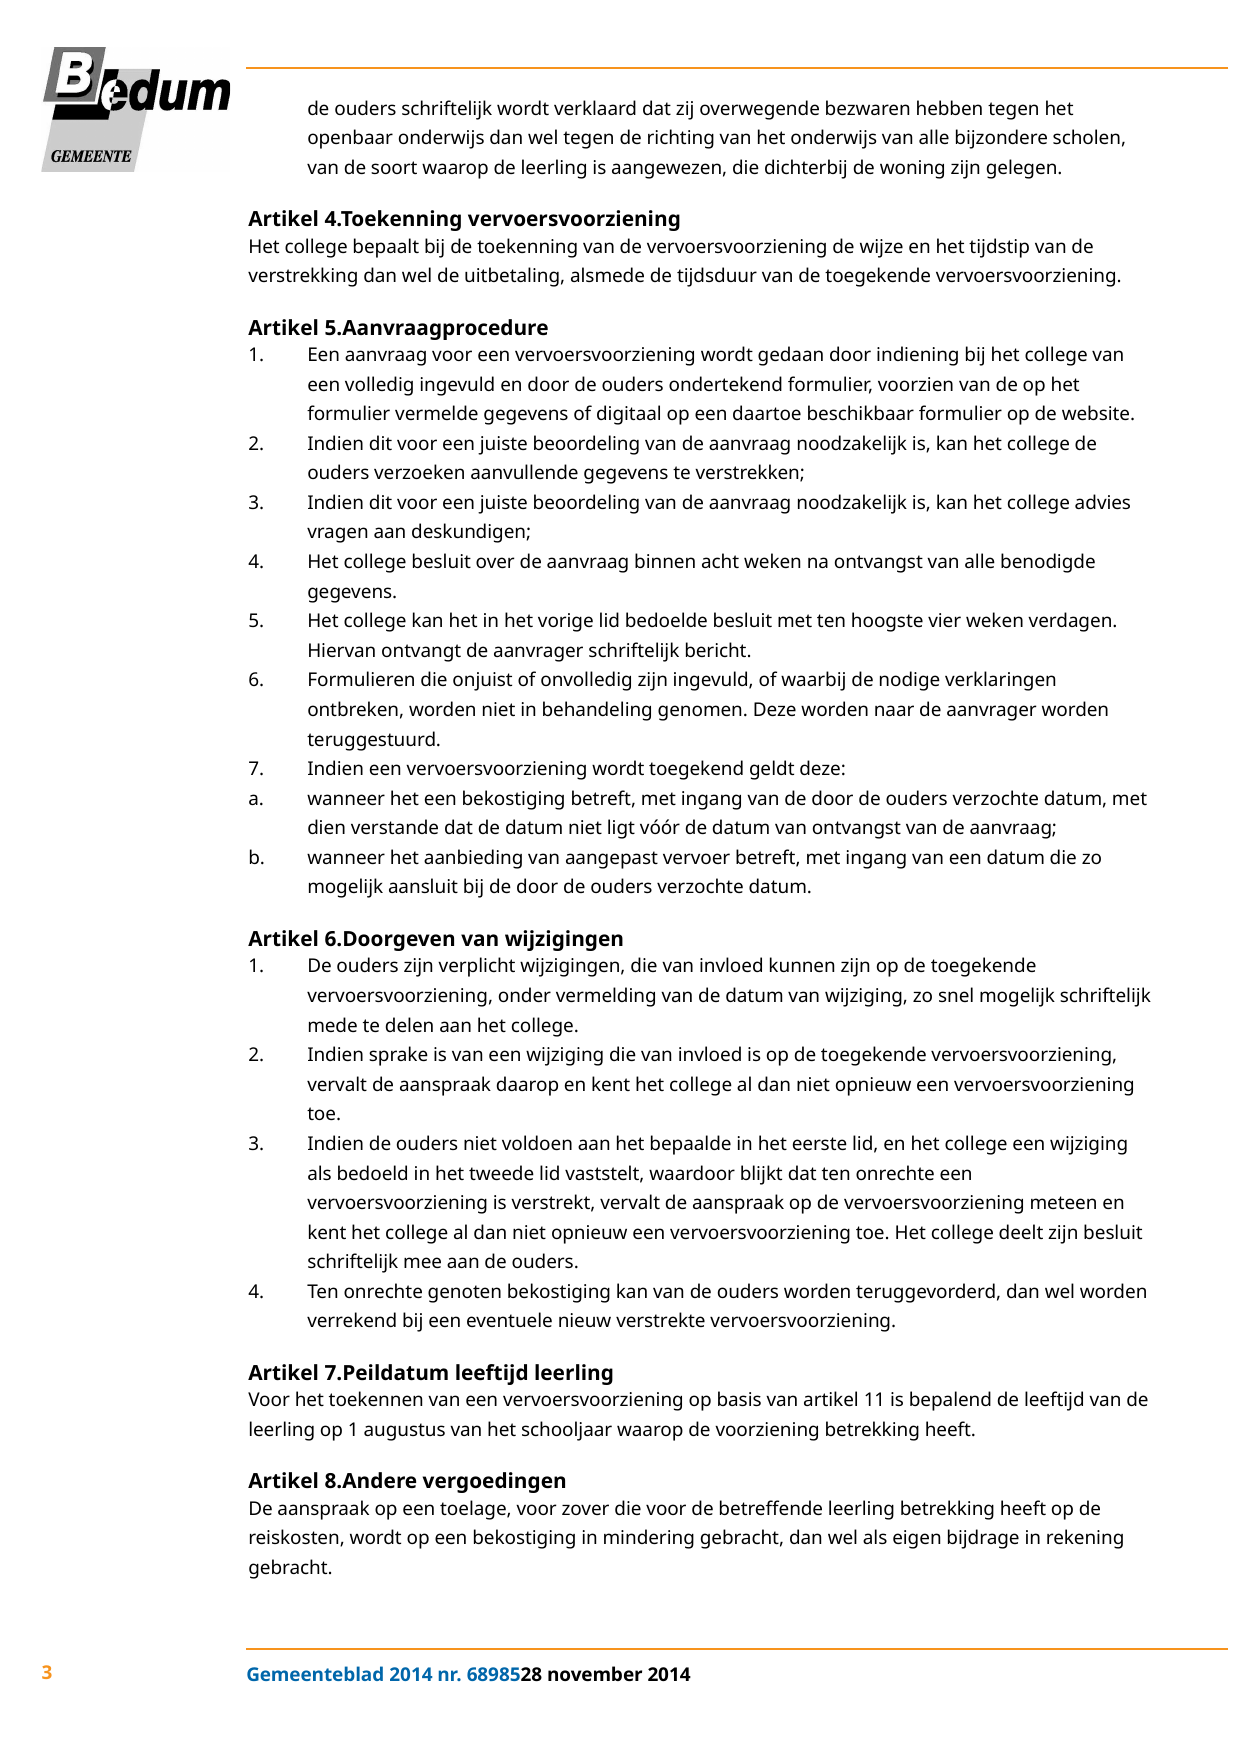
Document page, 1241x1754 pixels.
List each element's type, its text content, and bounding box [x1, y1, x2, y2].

text Artikel 7.Peildatum leeftijd leerling [248, 1358, 1152, 1386]
list Een aanvraag voor een vervoersvoorziening wordt gedaan door indiening bij het college van een volledig ingevuld en door de ouders ondertekend formulier, voorzien van de op het formulier vermelde gegevens of digitaal op een daartoe beschikbaar formulier op de website. [248, 341, 1152, 426]
text Artikel 5.Aanvraagprocedure [248, 313, 1152, 341]
list Ten onrechte genoten bekostiging kan van de ouders worden teruggevorderd, dan wel worden verrekend bij een eventuele nieuw verstrekte vervoersvoorziening. [248, 1278, 1152, 1333]
text Voor het toekennen van een vervoersvoorziening op basis van artikel 11 is bepalend de leeftijd van de leerling op 1 augustus van het schooljaar waarop de voorziening betrekking heeft. [248, 1386, 1152, 1442]
list wanneer het aanbieding van aangepast vervoer betreft, met ingang van een datum die zo mogelijk aansluit bij de door de ouders verzochte datum. [248, 844, 1152, 899]
list De ouders zijn verplicht wijzigingen, die van invloed kunnen zijn op de toegekende vervoersvoorziening, onder vermelding van de datum van wijziging, zo snel mogelijk schriftelijk mede te delen aan het college. [248, 953, 1152, 1037]
list Indien de ouders niet voldoen aan het bepaalde in het eerste lid, en het college een wijziging als bedoeld in het tweede lid vaststelt, waardoor blijkt dat ten onrechte een vervoersvoorziening is verstrekt, vervalt de aanspraak op de vervoersvoorziening meteen en kent het college al dan niet opnieuw een vervoersvoorziening toe. Het college deelt zijn besluit schriftelijk mee aan de ouders. [248, 1130, 1152, 1274]
text Artikel 8.Andere vergoedingen [248, 1466, 1152, 1495]
list Indien dit voor een juiste beoordeling van de aanvraag noodzakelijk is, kan het college advies vragen aan deskundigen; [248, 489, 1152, 544]
list Indien dit voor een juiste beoordeling van de aanvraag noodzakelijk is, kan het college de ouders verzoeken aanvullende gegevens te verstrekken; [248, 430, 1152, 485]
list wanneer het een bekostiging betreft, met ingang van de door de ouders verzochte datum, met dien verstande dat de datum niet ligt vóór de datum van ontvangst van de aanvraag; [248, 785, 1152, 840]
text De aanspraak op een toelage, voor zover die voor de betreffende leerling betrekking heeft op de reiskosten, wordt op een bekostiging in mindering gebracht, dan wel als eigen bijdrage in rekening gebracht. [248, 1495, 1152, 1580]
list Formulieren die onjuist of onvolledig zijn ingevuld, of waarbij de nodige verklaringen ontbreken, worden niet in behandeling genomen. Deze worden naar de aanvrager worden teruggestuurd. [248, 667, 1152, 752]
list Indien een vervoersvoorziening wordt toegekend geldt deze: [248, 755, 1152, 781]
picture [41, 47, 231, 172]
text Artikel 6.Doorgeven van wijzigingen [248, 924, 1152, 953]
text Artikel 4.Toekenning vervoersvoorziening [248, 204, 1152, 233]
list Het college kan het in het vorige lid bedoelde besluit met ten hoogste vier weken verdagen. Hiervan ontvangt de aanvrager schriftelijk bericht. [248, 607, 1152, 663]
list Het college besluit over de aanvraag binnen acht weken na ontvangst van alle benodigde gegevens. [248, 548, 1152, 604]
list de ouders schriftelijk wordt verklaard dat zij overwegende bezwaren hebben tegen het openbaar onderwijs dan wel tegen de richting van het onderwijs van alle bijzondere scholen, van de soort waarop de leerling is aangewezen, die dichterbij de woning zijn gelegen. [248, 95, 1152, 180]
list Indien sprake is van een wijziging die van invloed is op de toegekende vervoersvoorziening, vervalt de aanspraak daarop en kent het college al dan niet opnieuw een vervoersvoorziening toe. [248, 1041, 1152, 1126]
text Het college bepaalt bij de toekenning van de vervoersvoorziening de wijze en het tijdstip van de verstrekking dan wel de uitbetaling, alsmede de tijdsduur van de toegekende vervoersvoorziening. [248, 233, 1152, 288]
